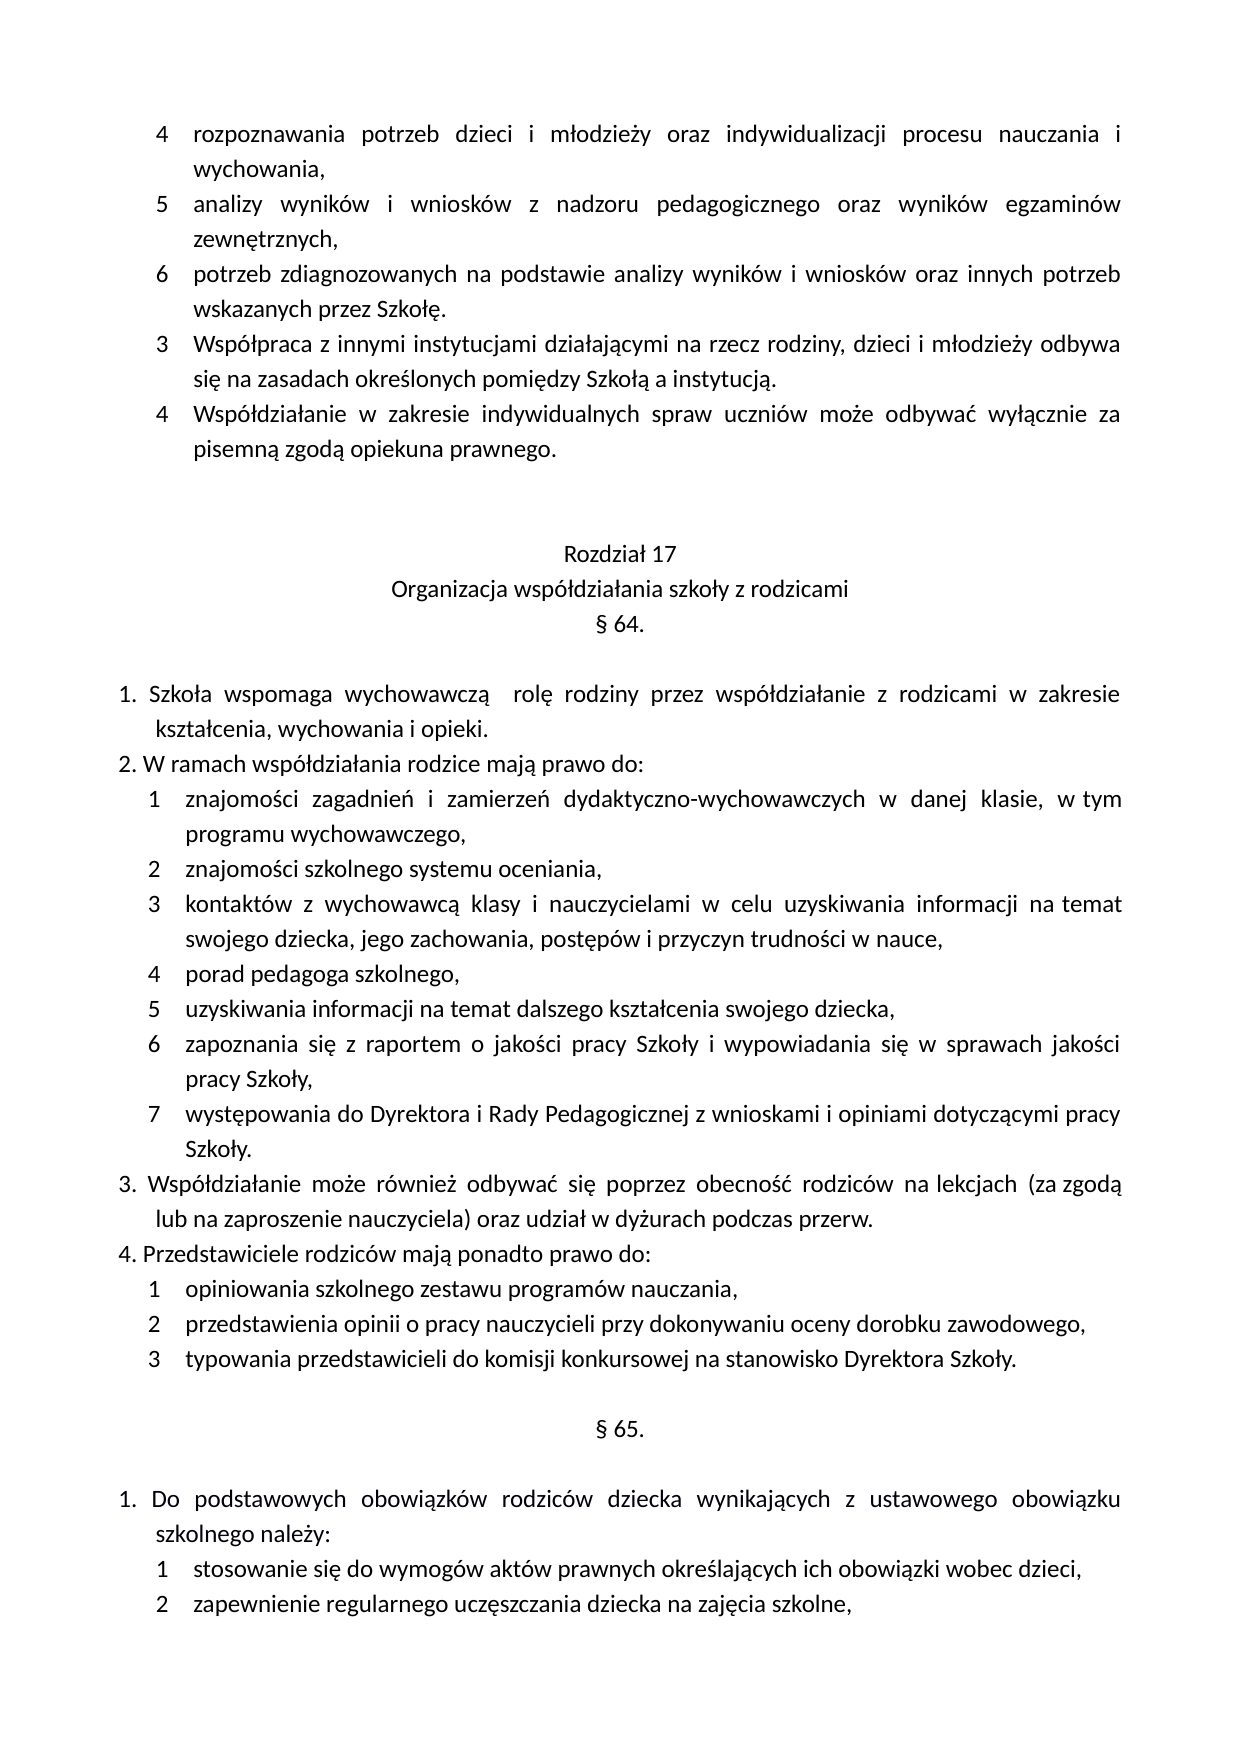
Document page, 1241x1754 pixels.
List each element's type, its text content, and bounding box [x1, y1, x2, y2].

text Rozdział 17 [118, 538, 1122, 569]
list znajomości zagadnień i zamierzeń dydaktyczno-wychowawczych w danej klasie, w tym programu wychowawczego, [148, 783, 1122, 849]
list Współdziałanie w zakresie indywidualnych spraw uczniów może odbywać wyłącznie za pisemną zgodą opiekuna prawnego. [156, 398, 1122, 464]
list stosowanie się do wymogów aktów prawnych określających ich obowiązki wobec dzieci, [156, 1553, 1122, 1584]
list analizy wyników i wniosków z nadzoru pedagogicznego oraz wyników egzaminów zewnętrznych, [156, 188, 1122, 254]
list rozpoznawania potrzeb dzieci i młodzieży oraz indywidualizacji procesu nauczania i wychowania, [156, 118, 1122, 184]
text 1. Do podstawowych obowiązków rodziców dziecka wynikających z ustawowego obowiązku szkolnego należy: [118, 1483, 1122, 1549]
text § 65. [118, 1413, 1122, 1444]
text Organizacja współdziałania szkoły z rodzicami [118, 573, 1122, 604]
text 2. W ramach współdziałania rodzice mają prawo do: [118, 748, 1122, 779]
list potrzeb zdiagnozowanych na podstawie analizy wyników i wniosków oraz innych potrzeb wskazanych przez Szkołę. [156, 258, 1122, 324]
list przedstawienia opinii o pracy nauczycieli przy dokonywaniu oceny dorobku zawodowego, [148, 1308, 1122, 1339]
text 3. Współdziałanie może również odbywać się poprzez obecność rodziców na lekcjach (za zgodą lub na zaproszenie nauczyciela) oraz udział w dyżurach podczas przerw. [118, 1168, 1122, 1234]
list Współpraca z innymi instytucjami działającymi na rzecz rodziny, dzieci i młodzieży odbywa się na zasadach określonych pomiędzy Szkołą a instytucją. [156, 328, 1122, 394]
list typowania przedstawicieli do komisji konkursowej na stanowisko Dyrektora Szkoły. [148, 1343, 1122, 1374]
list występowania do Dyrektora i Rady Pedagogicznej z wnioskami i opiniami dotyczącymi pracy Szkoły. [148, 1098, 1122, 1164]
text 1. Szkoła wspomaga wychowawczą rolę rodziny przez współdziałanie z rodzicami w zakresie kształcenia, wychowania i opieki. [118, 678, 1122, 744]
list znajomości szkolnego systemu oceniania, [148, 853, 1122, 884]
list porad pedagoga szkolnego, [148, 958, 1122, 989]
list zapoznania się z raportem o jakości pracy Szkoły i wypowiadania się w sprawach jakości pracy Szkoły, [148, 1028, 1122, 1094]
list opiniowania szkolnego zestawu programów nauczania, [148, 1273, 1122, 1304]
list zapewnienie regularnego uczęszczania dziecka na zajęcia szkolne, [156, 1588, 1122, 1619]
list kontaktów z wychowawcą klasy i nauczycielami w celu uzyskiwania informacji na temat swojego dziecka, jego zachowania, postępów i przyczyn trudności w nauce, [148, 888, 1122, 954]
text § 64. [118, 608, 1122, 639]
list uzyskiwania informacji na temat dalszego kształcenia swojego dziecka, [148, 993, 1122, 1024]
text 4. Przedstawiciele rodziców mają ponadto prawo do: [118, 1238, 1122, 1269]
